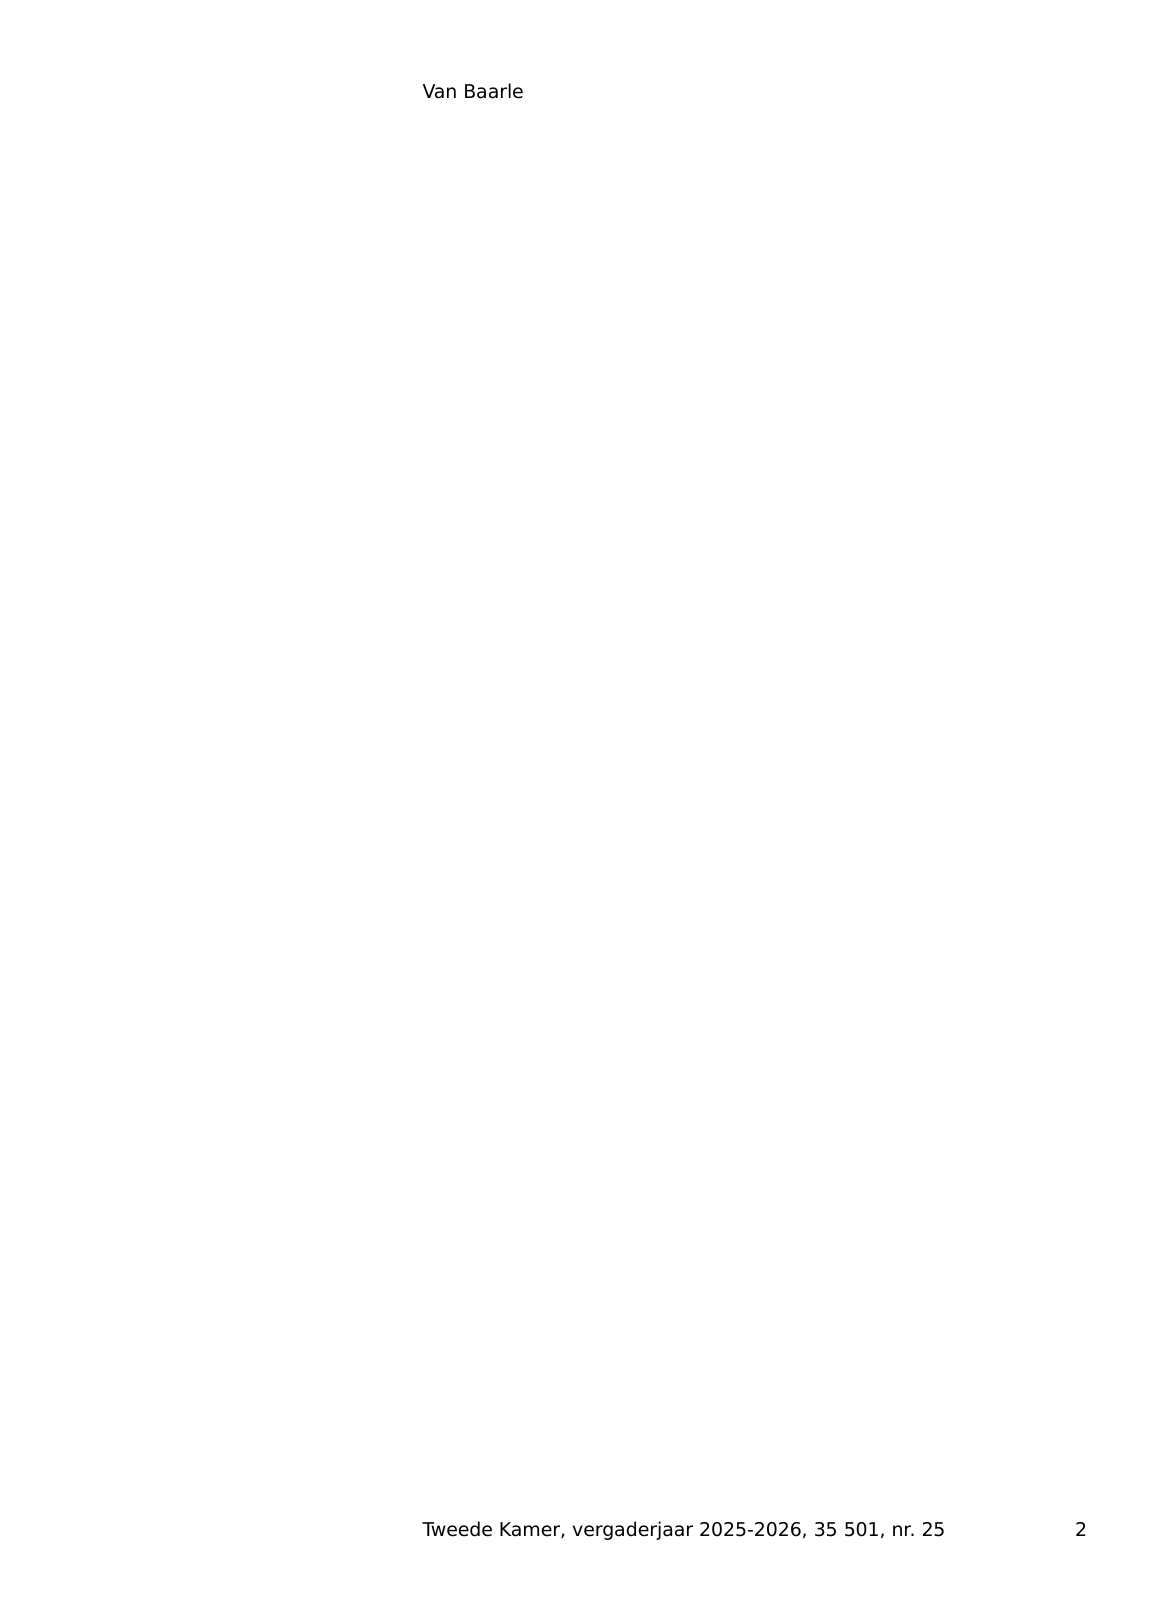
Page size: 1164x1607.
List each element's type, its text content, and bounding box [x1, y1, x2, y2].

text Van Baarle [422, 59, 1087, 103]
